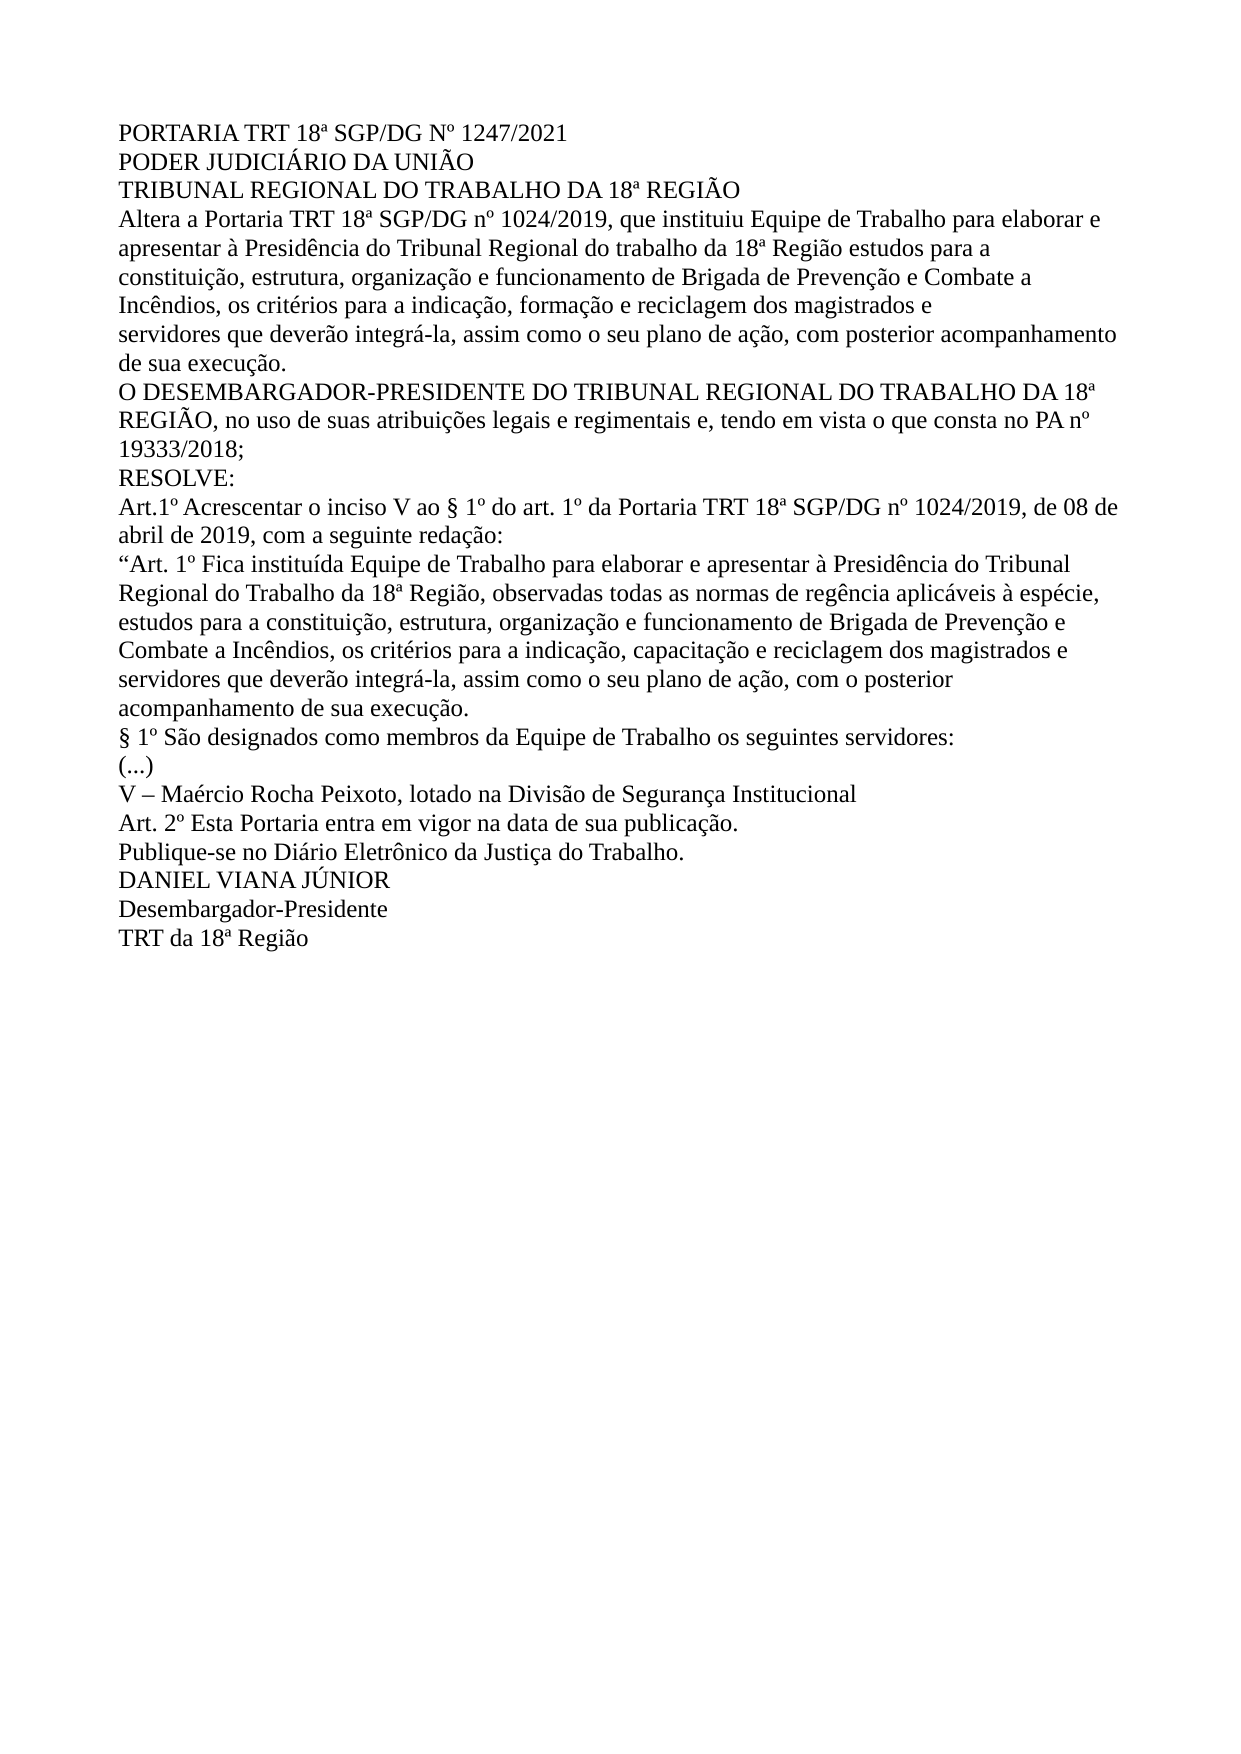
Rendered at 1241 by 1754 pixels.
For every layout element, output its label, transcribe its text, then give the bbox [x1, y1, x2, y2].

text PODER JUDICIÁRIO DA UNIÃO TRIBUNAL REGIONAL DO TRABALHO DA 18ª REGIÃO Altera a Portaria TRT 18ª SGP/DG nº 1024/2019, que instituiu Equipe de Trabalho para elaborar e apresentar à Presidência do Tribunal Regional do trabalho da 18ª Região estudos para a constituição, estrutura, organização e funcionamento de Brigada de Prevenção e Combate a Incêndios, os critérios para a indicação, formação e reciclagem dos magistrados e servidores que deverão integrá-la, assim como o seu plano de ação, com posterior acompanhamento de sua execução. O DESEMBARGADOR-PRESIDENTE DO TRIBUNAL REGIONAL DO TRABALHO DA 18ª REGIÃO, no uso de suas atribuições legais e regimentais e, tendo em vista o que consta no PA nº 19333/2018; RESOLVE: Art.1º Acrescentar o inciso V ao § 1º do art. 1º da Portaria TRT 18ª SGP/DG nº 1024/2019, de 08 de abril de 2019, com a seguinte redação: “Art. 1º Fica instituída Equipe de Trabalho para elaborar e apresentar à Presidência do Tribunal Regional do Trabalho da 18ª Região, observadas todas as normas de regência aplicáveis à espécie, estudos para a constituição, estrutura, organização e funcionamento de Brigada de Prevenção e Combate a Incêndios, os critérios para a indicação, capacitação e reciclagem dos magistrados e servidores que deverão integrá-la, assim como o seu plano de ação, com o posterior acompanhamento de sua execução. § 1º São designados como membros da Equipe de Trabalho os seguintes servidores: (...) V – Maércio Rocha Peixoto, lotado na Divisão de Segurança Institucional Art. 2º Esta Portaria entra em vigor na data de sua publicação. Publique-se no Diário Eletrônico da Justiça do Trabalho. DANIEL VIANA JÚNIOR Desembargador-Presidente TRT da 18ª Região [118, 147, 1122, 952]
text PORTARIA TRT 18ª SGP/DG Nº 1247/2021 [118, 118, 1122, 147]
